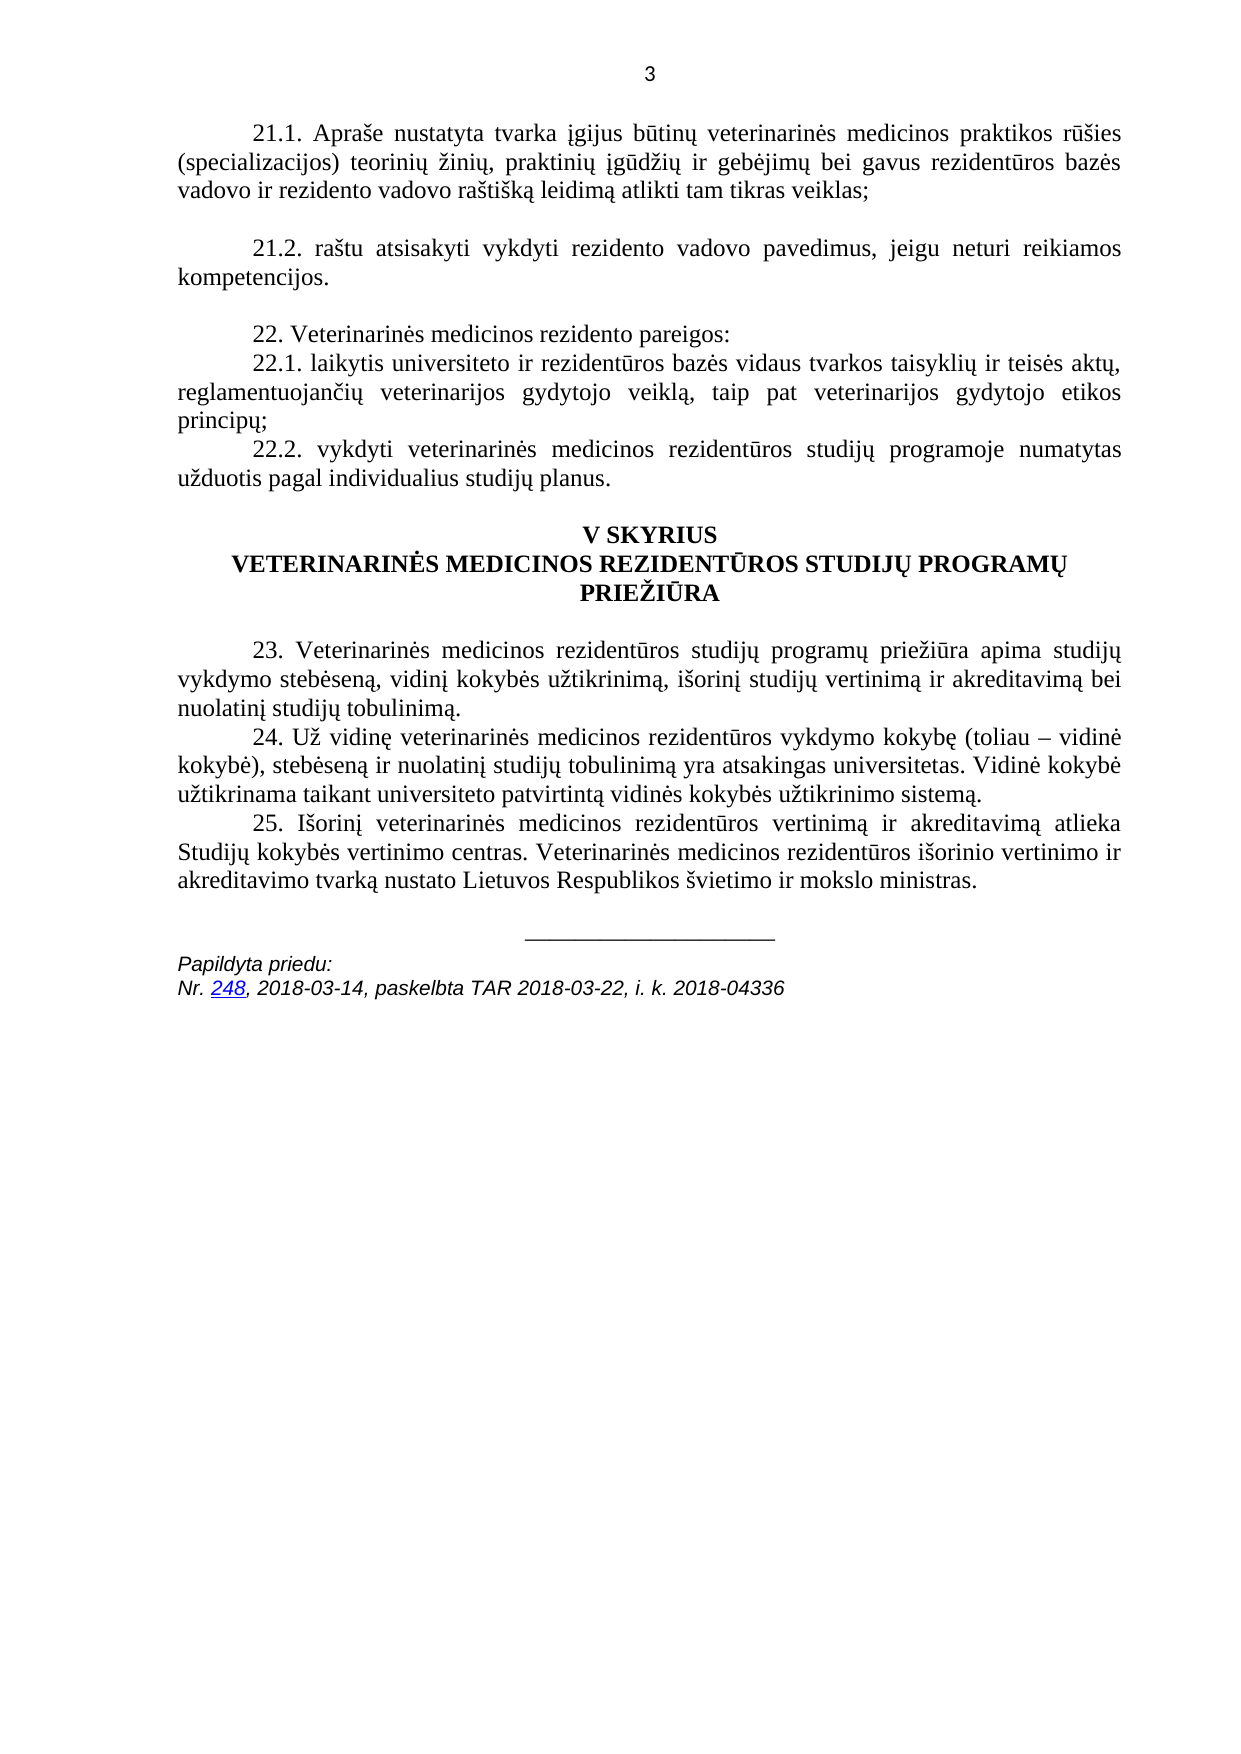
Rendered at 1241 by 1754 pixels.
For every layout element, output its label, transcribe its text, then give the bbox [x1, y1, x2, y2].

subtitle V SKYRIUS [177, 521, 1122, 549]
text 21.2. raštu atsisakyti vykdyti rezidento vadovo pavedimus, jeigu neturi reikiamos kompetencijos. [177, 233, 1122, 291]
text VETERINARINĖS MEDICINOS REZIDENTŪROS STUDIJŲ PROGRAMŲ PRIEŽIŪRA [177, 549, 1122, 607]
text 21.1. Apraše nustatyta tvarka įgijus būtinų veterinarinės medicinos praktikos rūšies (specializacijos) teorinių žinių, praktinių įgūdžių ir gebėjimų bei gavus rezidentūros bazės vadovo ir rezidento vadovo raštišką leidimą atlikti tam tikras veiklas; [177, 118, 1122, 204]
text 25. Išorinį veterinarinės medicinos rezidentūros vertinimą ir akreditavimą atlieka Studijų kokybės vertinimo centras. Veterinarinės medicinos rezidentūros išorinio vertinimo ir akreditavimo tvarką nustato Lietuvos Respublikos švietimo ir mokslo ministras. [177, 808, 1122, 894]
text 22.1. laikytis universiteto ir rezidentūros bazės vidaus tvarkos taisyklių ir teisės aktų, reglamentuojančių veterinarijos gydytojo veiklą, taip pat veterinarijos gydytojo etikos principų; [177, 348, 1122, 434]
text 22. Veterinarinės medicinos rezidento pareigos: [177, 319, 1122, 348]
text Papildyta priedu: [177, 952, 1122, 976]
text 22.2. vykdyti veterinarinės medicinos rezidentūros studijų programoje numatytas užduotis pagal individualius studijų planus. [177, 434, 1122, 492]
text Nr. 248, 2018-03-14, paskelbta TAR 2018-03-22, i. k. 2018-04336 [177, 976, 1122, 1000]
text 23. Veterinarinės medicinos rezidentūros studijų programų priežiūra apima studijų vykdymo stebėseną, vidinį kokybės užtikrinimą, išorinį studijų vertinimą ir akreditavimą bei nuolatinį studijų tobulinimą. [177, 636, 1122, 722]
text 24. Už vidinę veterinarinės medicinos rezidentūros vykdymo kokybę (toliau – vidinė kokybė), stebėseną ir nuolatinį studijų tobulinimą yra atsakingas universitetas. Vidinė kokybė užtikrinama taikant universiteto patvirtintą vidinės kokybės užtikrinimo sistemą. [177, 722, 1122, 808]
text –––––––––––––––––––– [177, 923, 1122, 952]
